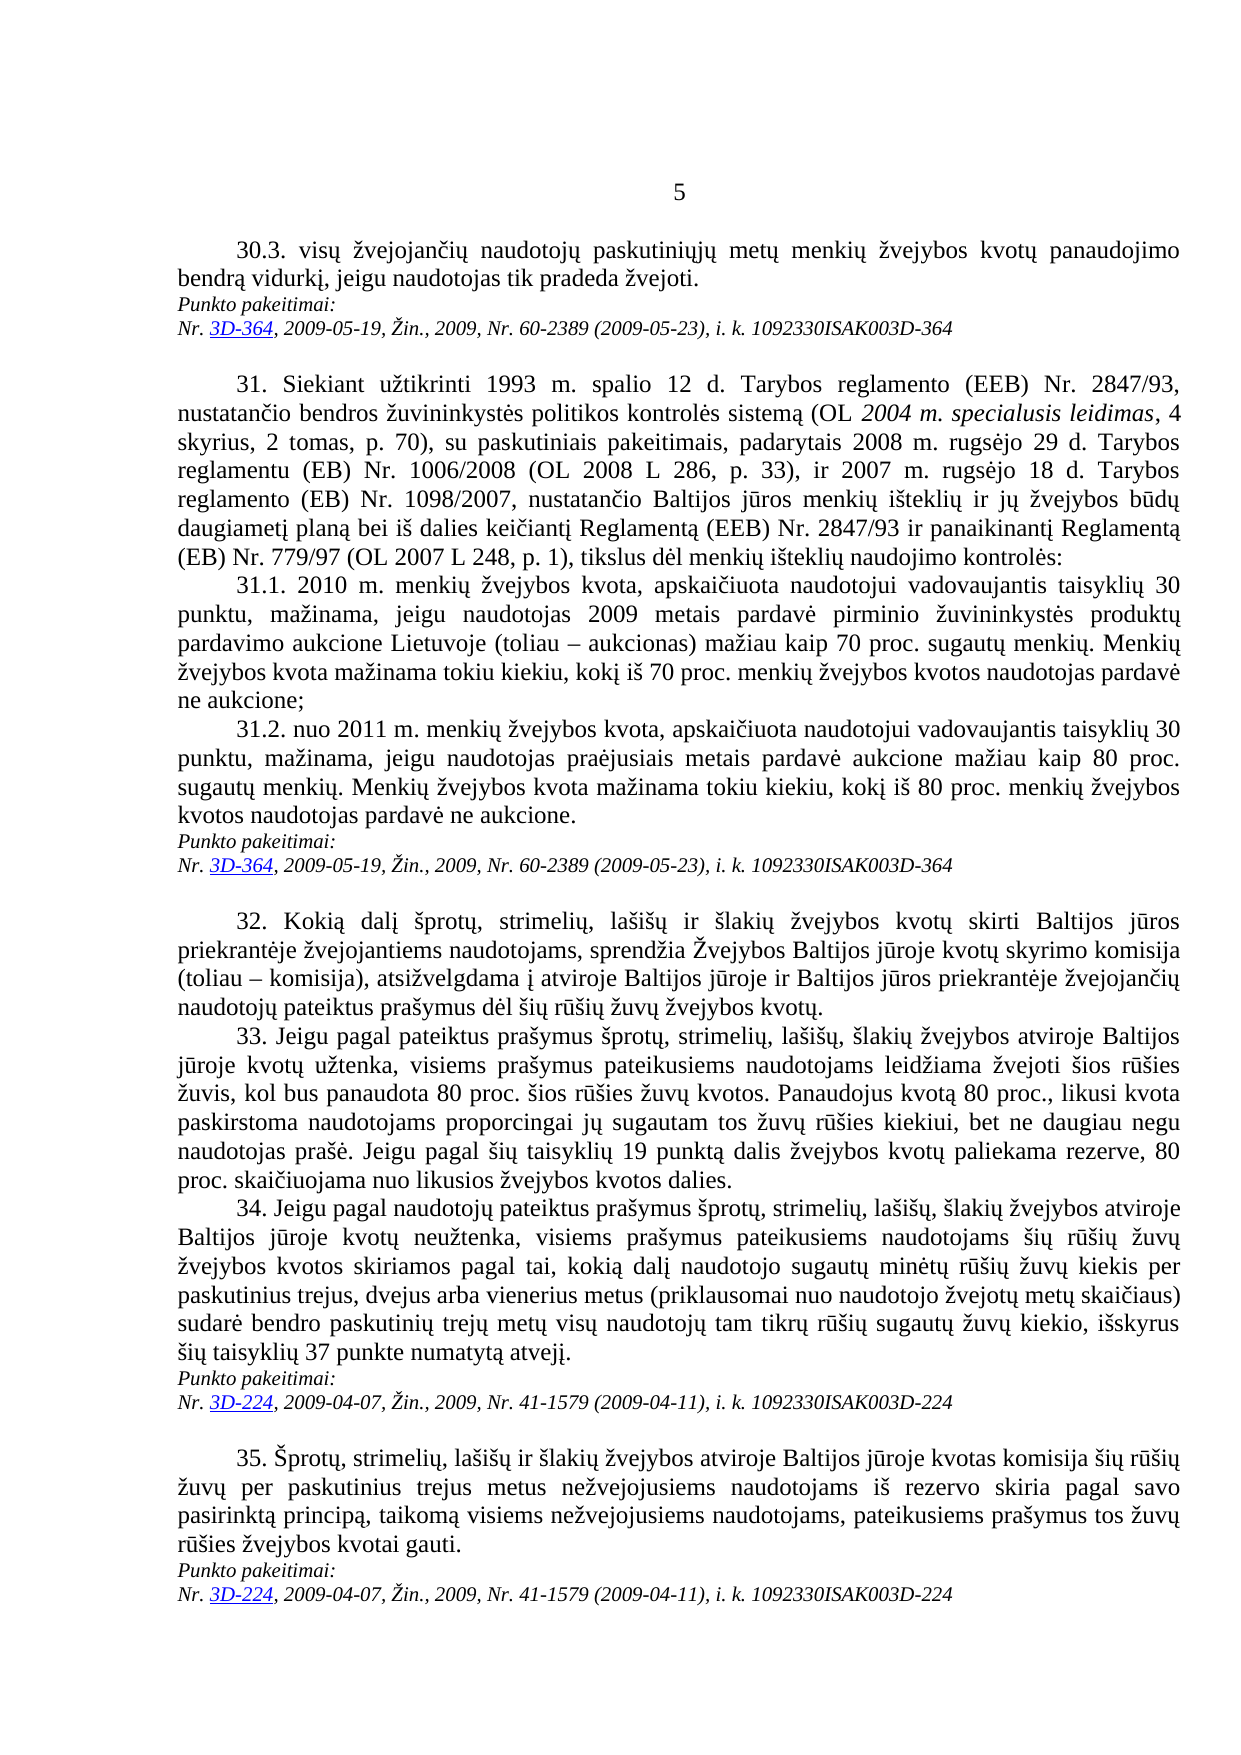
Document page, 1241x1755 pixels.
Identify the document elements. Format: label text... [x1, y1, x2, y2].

text 33. Jeigu pagal pateiktus prašymus šprotų, strimelių, lašišų, šlakių žvejybos atviroje Baltijos jūroje kvotų užtenka, visiems prašymus pateikusiems naudotojams leidžiama žvejoti šios rūšies žuvis, kol bus panaudota 80 proc. šios rūšies žuvų kvotos. Panaudojus kvotą 80 proc., likusi kvota paskirstoma naudotojams proporcingai jų sugautam tos žuvų rūšies kiekiui, bet ne daugiau negu naudotojas prašė. Jeigu pagal šių taisyklių 19 punktą dalis žvejybos kvotų paliekama rezerve, 80 proc. skaičiuojama nuo likusios žvejybos kvotos dalies. [177, 1021, 1181, 1193]
text 32. Kokią dalį šprotų, strimelių, lašišų ir šlakių žvejybos kvotų skirti Baltijos jūros priekrantėje žvejojantiems naudotojams, sprendžia Žvejybos Baltijos jūroje kvotų skyrimo komisija (toliau – komisija), atsižvelgdama į atviroje Baltijos jūroje ir Baltijos jūros priekrantėje žvejojančių naudotojų pateiktus prašymus dėl šių rūšių žuvų žvejybos kvotų. [177, 906, 1181, 1021]
text 35. Šprotų, strimelių, lašišų ir šlakių žvejybos atviroje Baltijos jūroje kvotas komisija šių rūšių žuvų per paskutinius trejus metus nežvejojusiems naudotojams iš rezervo skiria pagal savo pasirinktą principą, taikomą visiems nežvejojusiems naudotojams, pateikusiems prašymus tos žuvų rūšies žvejybos kvotai gauti. [177, 1443, 1181, 1558]
text Nr. 3D-224, 2009-04-07, Žin., 2009, Nr. 41-1579 (2009-04-11), i. k. 1092330ISAK003D-224 [177, 1390, 1181, 1414]
text Punkto pakeitimai: [177, 829, 1181, 853]
text 34. Jeigu pagal naudotojų pateiktus prašymus šprotų, strimelių, lašišų, šlakių žvejybos atviroje Baltijos jūroje kvotų neužtenka, visiems prašymus pateikusiems naudotojams šių rūšių žuvų žvejybos kvotos skiriamos pagal tai, kokią dalį naudotojo sugautų minėtų rūšių žuvų kiekis per paskutinius trejus, dvejus arba vienerius metus (priklausomai nuo naudotojo žvejotų metų skaičiaus) sudarė bendro paskutinių trejų metų visų naudotojų tam tikrų rūšių sugautų žuvų kiekio, išskyrus šių taisyklių 37 punkte numatytą atvejį. [177, 1193, 1181, 1366]
text Nr. 3D-364, 2009-05-19, Žin., 2009, Nr. 60-2389 (2009-05-23), i. k. 1092330ISAK003D-364 [177, 853, 1181, 877]
text 31. Siekiant užtikrinti 1993 m. spalio 12 d. Tarybos reglamento (EEB) Nr. 2847/93, nustatančio bendros žuvininkystės politikos kontrolės sistemą (OL 2004 m. specialusis leidimas, 4 skyrius, 2 tomas, p. 70), su paskutiniais pakeitimais, padarytais 2008 m. rugsėjo 29 d. Tarybos reglamentu (EB) Nr. 1006/2008 (OL 2008 L 286, p. 33), ir 2007 m. rugsėjo 18 d. Tarybos reglamento (EB) Nr. 1098/2007, nustatančio Baltijos jūros menkių išteklių ir jų žvejybos būdų daugiametį planą bei iš dalies keičiantį Reglamentą (EEB) Nr. 2847/93 ir panaikinantį Reglamentą (EB) Nr. 779/97 (OL 2007 L 248, p. 1), tikslus dėl menkių išteklių naudojimo kontrolės: [177, 369, 1181, 570]
text Punkto pakeitimai: [177, 1558, 1181, 1582]
text 31.1. 2010 m. menkių žvejybos kvota, apskaičiuota naudotojui vadovaujantis taisyklių 30 punktu, mažinama, jeigu naudotojas 2009 metais pardavė pirminio žuvininkystės produktų pardavimo aukcione Lietuvoje (toliau – aukcionas) mažiau kaip 70 proc. sugautų menkių. Menkių žvejybos kvota mažinama tokiu kiekiu, kokį iš 70 proc. menkių žvejybos kvotos naudotojas pardavė ne aukcione; [177, 570, 1181, 714]
text 30.3. visų žvejojančių naudotojų paskutiniųjų metų menkių žvejybos kvotų panaudojimo bendrą vidurkį, jeigu naudotojas tik pradeda žvejoti. [177, 235, 1181, 292]
text Nr. 3D-364, 2009-05-19, Žin., 2009, Nr. 60-2389 (2009-05-23), i. k. 1092330ISAK003D-364 [177, 316, 1181, 340]
text Punkto pakeitimai: [177, 1366, 1181, 1390]
text 31.2. nuo 2011 m. menkių žvejybos kvota, apskaičiuota naudotojui vadovaujantis taisyklių 30 punktu, mažinama, jeigu naudotojas praėjusiais metais pardavė aukcione mažiau kaip 80 proc. sugautų menkių. Menkių žvejybos kvota mažinama tokiu kiekiu, kokį iš 80 proc. menkių žvejybos kvotos naudotojas pardavė ne aukcione. [177, 714, 1181, 829]
text Punkto pakeitimai: [177, 292, 1181, 316]
text Nr. 3D-224, 2009-04-07, Žin., 2009, Nr. 41-1579 (2009-04-11), i. k. 1092330ISAK003D-224 [177, 1582, 1181, 1606]
